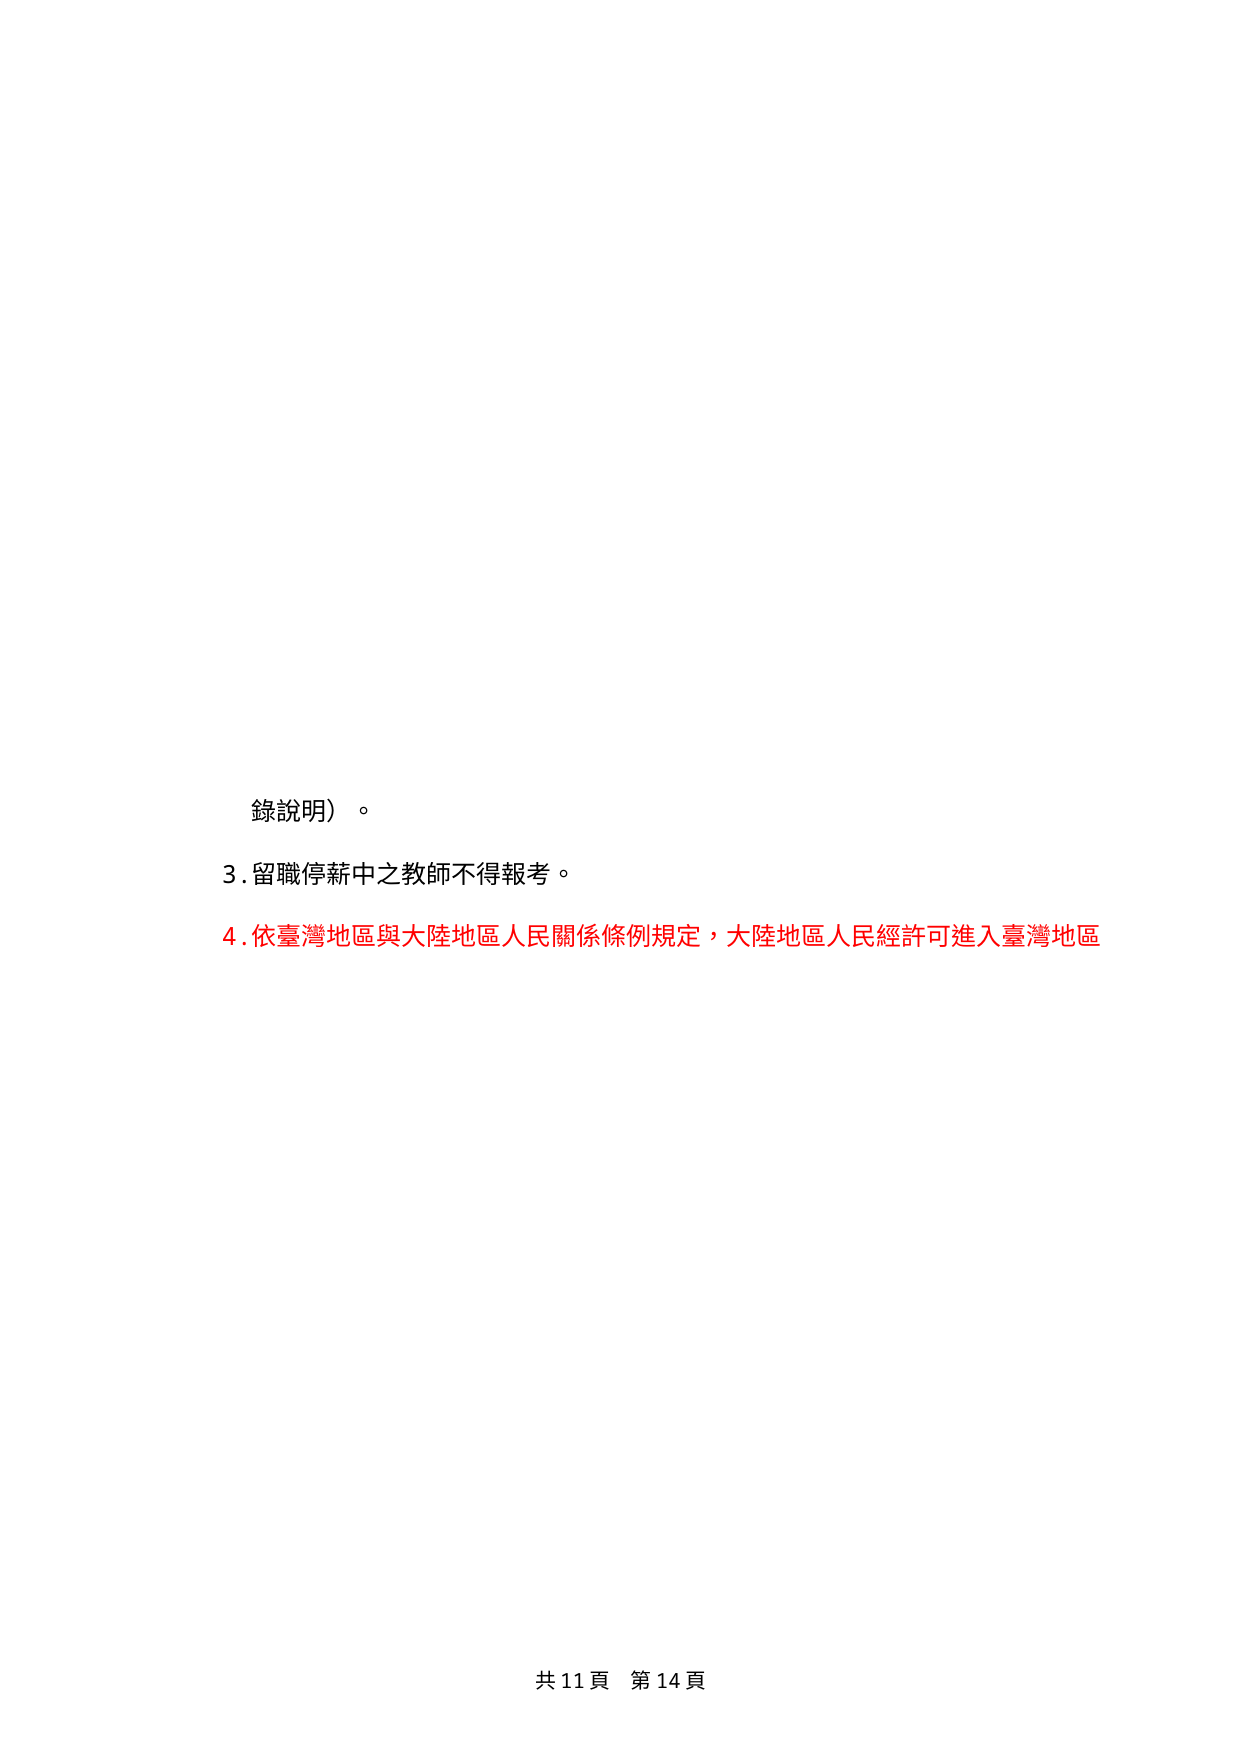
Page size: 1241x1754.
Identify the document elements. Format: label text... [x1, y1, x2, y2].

text 錄說明）。 [222, 768, 1122, 831]
text 3.留職停薪中之教師不得報考。 [222, 831, 1122, 893]
text 4.依臺灣地區與大陸地區人民關係條例規定，大陸地區人民經許可進入臺灣地區 [222, 893, 1122, 956]
